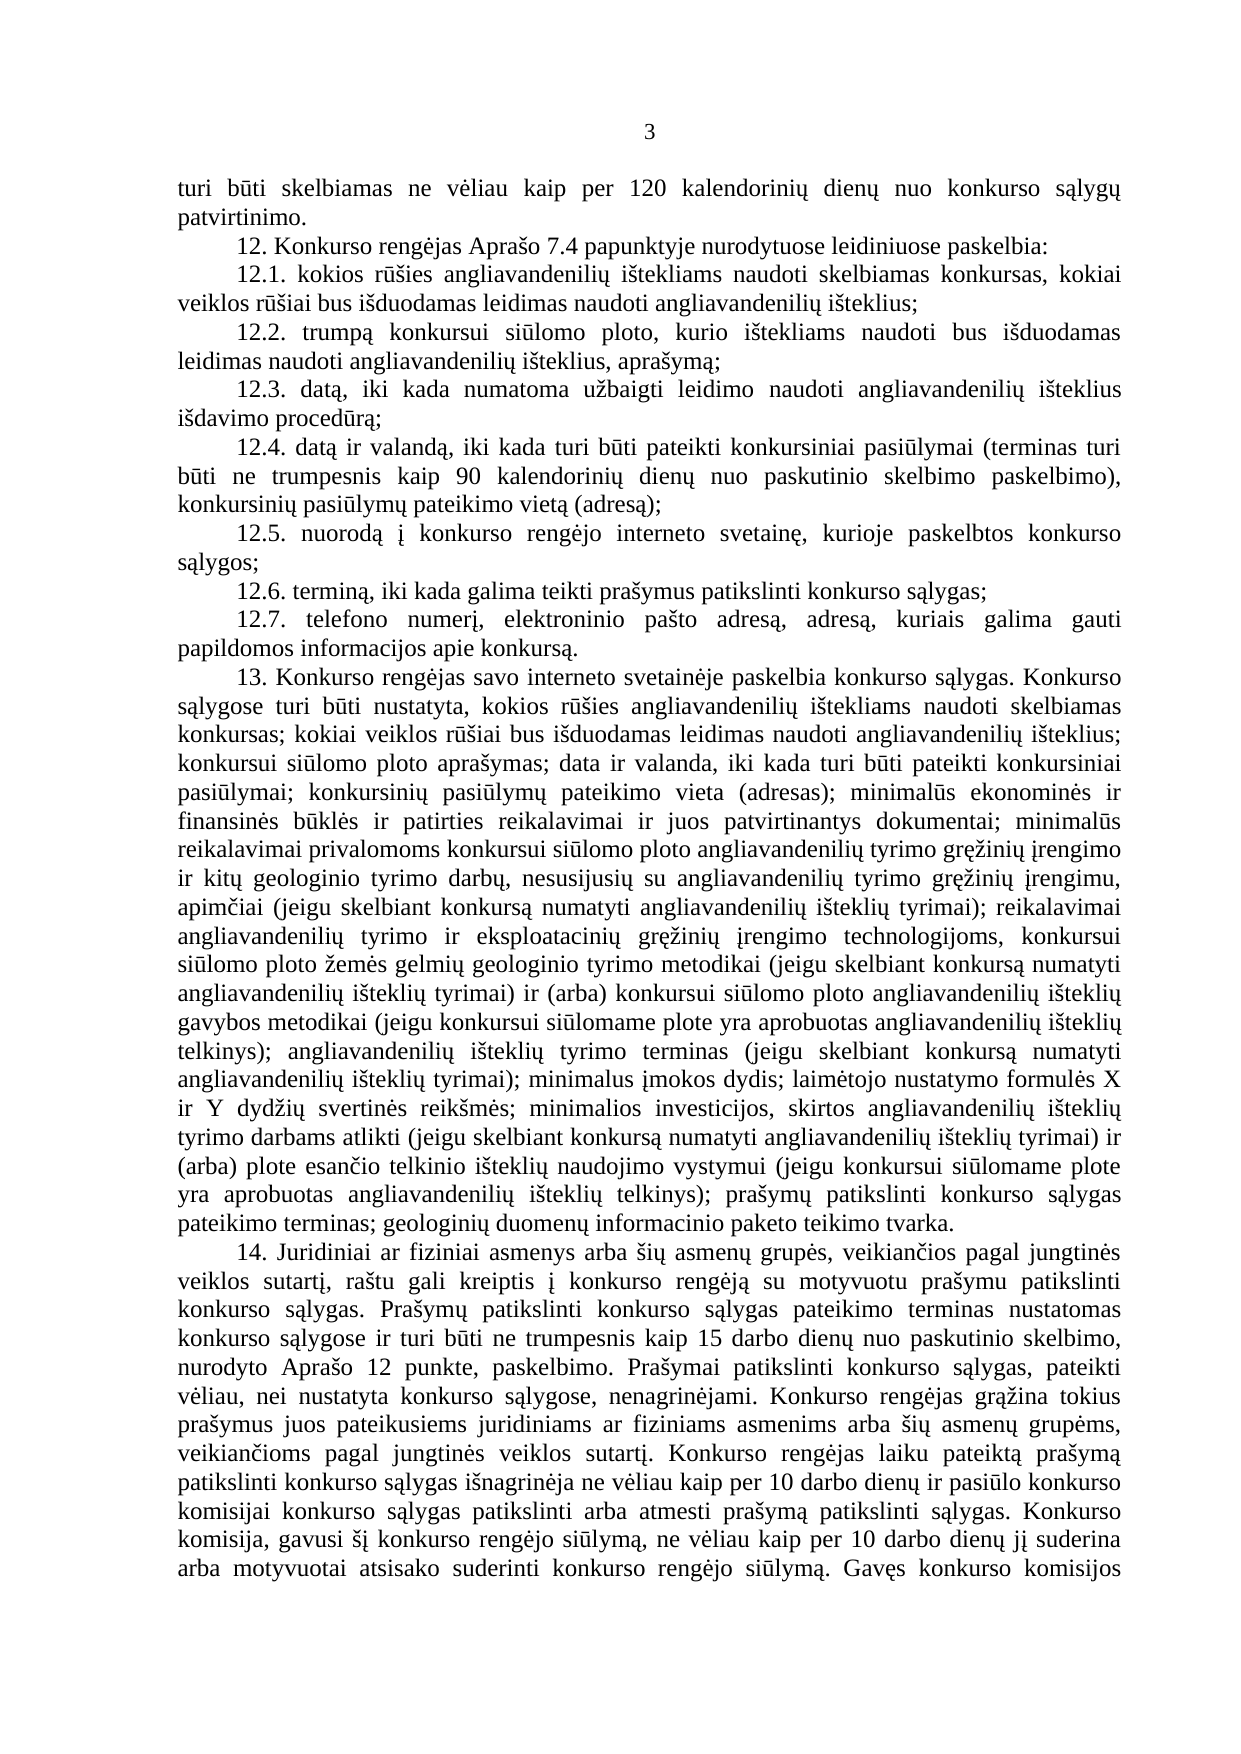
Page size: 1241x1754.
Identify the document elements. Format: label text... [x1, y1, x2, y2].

text 12.3. datą, iki kada numatoma užbaigti leidimo naudoti angliavandenilių išteklius išdavimo procedūrą; [177, 374, 1122, 432]
text 12.1. kokios rūšies angliavandenilių ištekliams naudoti skelbiamas konkursas, kokiai veiklos rūšiai bus išduodamas leidimas naudoti angliavandenilių išteklius; [177, 259, 1122, 317]
text turi būti skelbiamas ne vėliau kaip per 120 kalendorinių dienų nuo konkurso sąlygų patvirtinimo. [177, 173, 1122, 231]
text 12.2. trumpą konkursui siūlomo ploto, kurio ištekliams naudoti bus išduodamas leidimas naudoti angliavandenilių išteklius, aprašymą; [177, 317, 1122, 374]
text 12.4. datą ir valandą, iki kada turi būti pateikti konkursiniai pasiūlymai (terminas turi būti ne trumpesnis kaip 90 kalendorinių dienų nuo paskutinio skelbimo paskelbimo), konkursinių pasiūlymų pateikimo vietą (adresą); [177, 432, 1122, 518]
text 12.6. terminą, iki kada galima teikti prašymus patikslinti konkurso sąlygas; [177, 576, 1122, 604]
text 12.7. telefono numerį, elektroninio pašto adresą, adresą, kuriais galima gauti papildomos informacijos apie konkursą. [177, 604, 1122, 662]
text 13. Konkurso rengėjas savo interneto svetainėje paskelbia konkurso sąlygas. Konkurso sąlygose turi būti nustatyta, kokios rūšies angliavandenilių ištekliams naudoti skelbiamas konkursas; kokiai veiklos rūšiai bus išduodamas leidimas naudoti angliavandenilių išteklius; konkursui siūlomo ploto aprašymas; data ir valanda, iki kada turi būti pateikti konkursiniai pasiūlymai; konkursinių pasiūlymų pateikimo vieta (adresas); minimalūs ekonominės ir finansinės būklės ir patirties reikalavimai ir juos patvirtinantys dokumentai; minimalūs reikalavimai privalomoms konkursui siūlomo ploto angliavandenilių tyrimo gręžinių įrengimo ir kitų geologinio tyrimo darbų, nesusijusių su angliavandenilių tyrimo gręžinių įrengimu, apimčiai (jeigu skelbiant konkursą numatyti angliavandenilių išteklių tyrimai); reikalavimai angliavandenilių tyrimo ir eksploatacinių gręžinių įrengimo technologijoms, konkursui siūlomo ploto žemės gelmių geologinio tyrimo metodikai (jeigu skelbiant konkursą numatyti angliavandenilių išteklių tyrimai) ir (arba) konkursui siūlomo ploto angliavandenilių išteklių gavybos metodikai (jeigu konkursui siūlomame plote yra aprobuotas angliavandenilių išteklių telkinys); angliavandenilių išteklių tyrimo terminas (jeigu skelbiant konkursą numatyti angliavandenilių išteklių tyrimai); minimalus įmokos dydis; laimėtojo nustatymo formulės X ir Y dydžių svertinės reikšmės; minimalios investicijos, skirtos angliavandenilių išteklių tyrimo darbams atlikti (jeigu skelbiant konkursą numatyti angliavandenilių išteklių tyrimai) ir (arba) plote esančio telkinio išteklių naudojimo vystymui (jeigu konkursui siūlomame plote yra aprobuotas angliavandenilių išteklių telkinys); prašymų patikslinti konkurso sąlygas pateikimo terminas; geologinių duomenų informacinio paketo teikimo tvarka. [177, 662, 1122, 1237]
text 12. Konkurso rengėjas Aprašo 7.4 papunktyje nurodytuose leidiniuose paskelbia: [177, 231, 1122, 259]
text 14. Juridiniai ar fiziniai asmenys arba šių asmenų grupės, veikiančios pagal jungtinės veiklos sutartį, raštu gali kreiptis į konkurso rengėją su motyvuotu prašymu patikslinti konkurso sąlygas. Prašymų patikslinti konkurso sąlygas pateikimo terminas nustatomas konkurso sąlygose ir turi būti ne trumpesnis kaip 15 darbo dienų nuo paskutinio skelbimo, nurodyto Aprašo 12 punkte, paskelbimo. Prašymai patikslinti konkurso sąlygas, pateikti vėliau, nei nustatyta konkurso sąlygose, nenagrinėjami. Konkurso rengėjas grąžina tokius prašymus juos pateikusiems juridiniams ar fiziniams asmenims arba šių asmenų grupėms, veikiančioms pagal jungtinės veiklos sutartį. Konkurso rengėjas laiku pateiktą prašymą patikslinti konkurso sąlygas išnagrinėja ne vėliau kaip per 10 darbo dienų ir pasiūlo konkurso komisijai konkurso sąlygas patikslinti arba atmesti prašymą patikslinti sąlygas. Konkurso komisija, gavusi šį konkurso rengėjo siūlymą, ne vėliau kaip per 10 darbo dienų jį suderina arba motyvuotai atsisako suderinti konkurso rengėjo siūlymą. Gavęs konkurso komisijos [177, 1237, 1122, 1582]
text 12.5. nuorodą į konkurso rengėjo interneto svetainę, kurioje paskelbtos konkurso sąlygos; [177, 518, 1122, 576]
